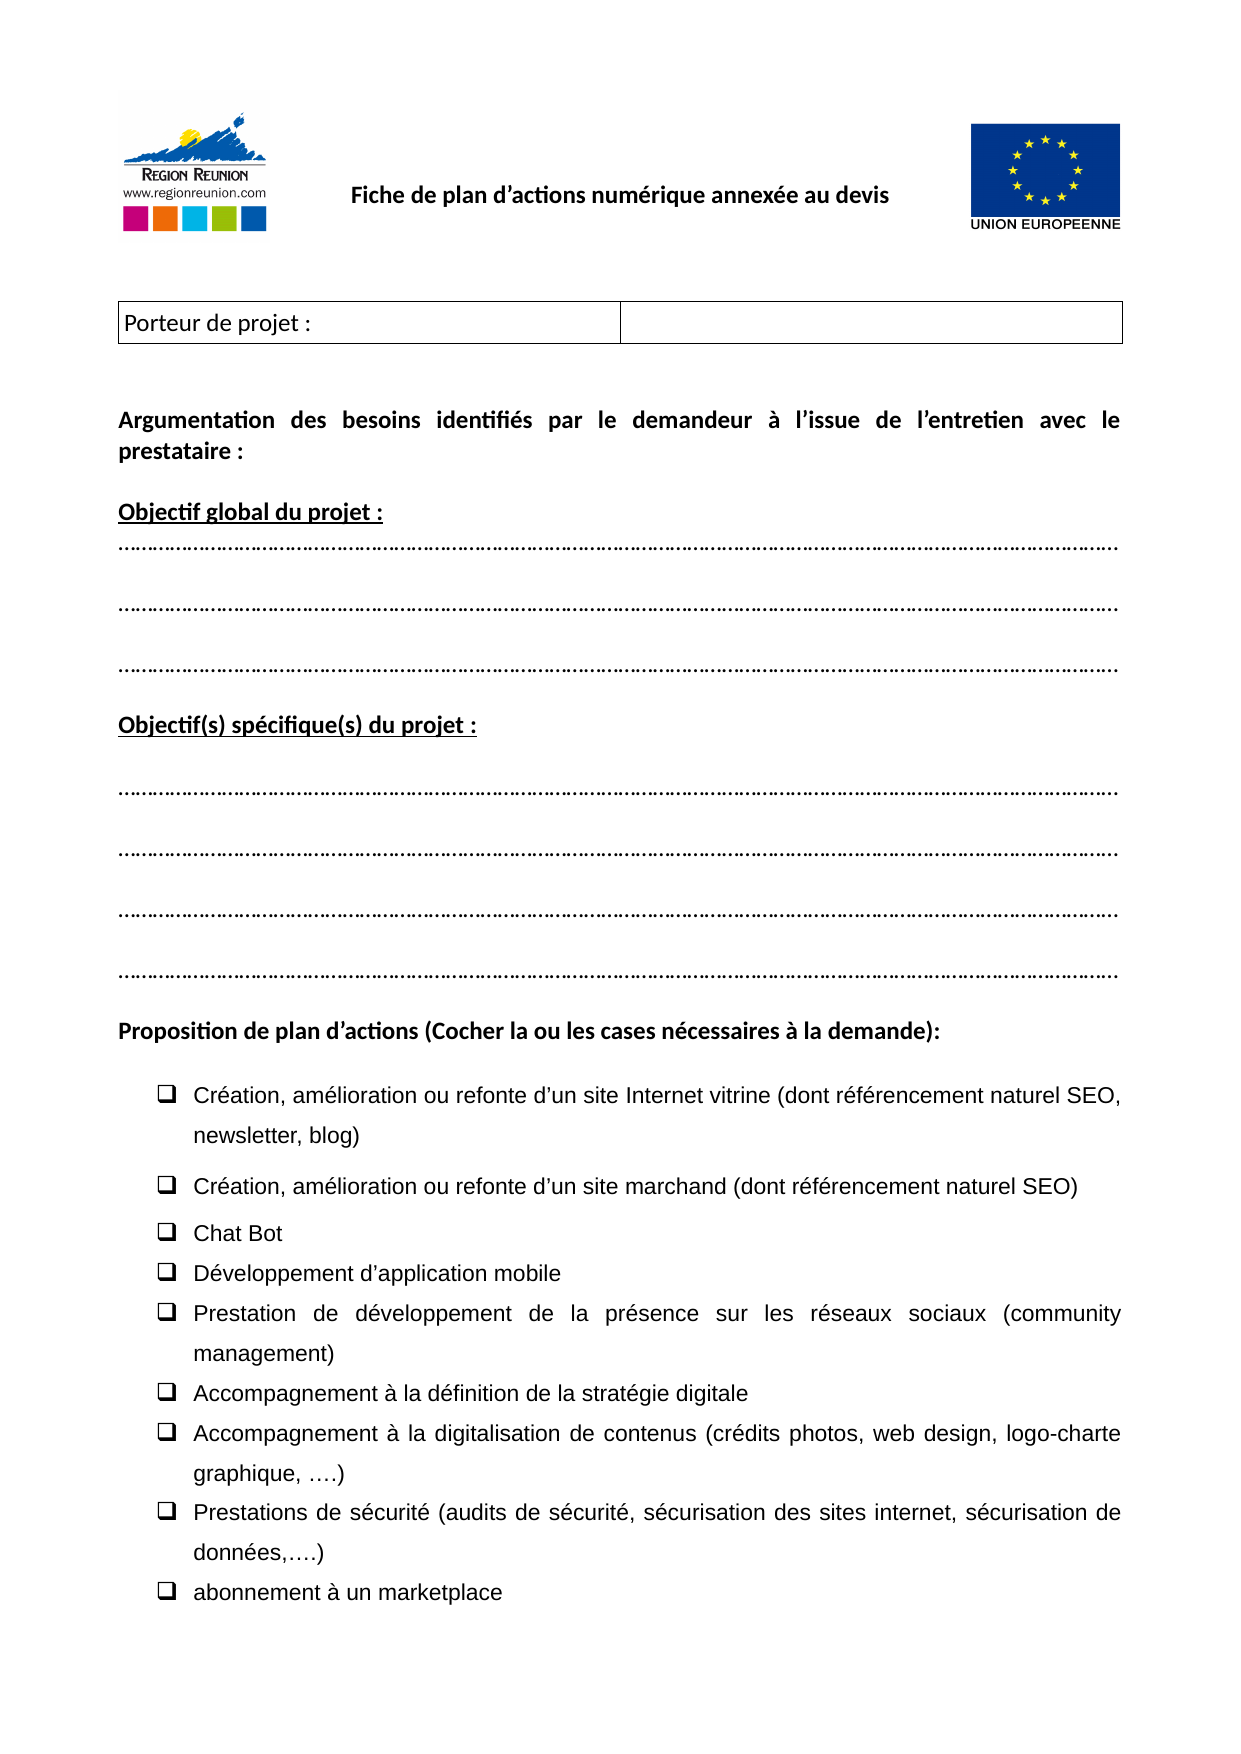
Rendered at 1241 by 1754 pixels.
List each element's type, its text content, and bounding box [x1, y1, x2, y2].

text ………………………………………………………………………………………………………………………………………………………… [118, 527, 1122, 557]
list Création, amélioration ou refonte d’un site marchand (dont référencement naturel SEO) [156, 1173, 1122, 1200]
text Argumentation des besoins identifiés par le demandeur à l’issue de l’entretien avec le prestataire : [118, 404, 1122, 466]
list Prestations de sécurité (audits de sécurité, sécurisation des sites internet, sécurisation de données,….) [156, 1499, 1122, 1566]
list Accompagnement à la définition de la stratégie digitale [156, 1379, 1122, 1406]
picture [118, 90, 271, 243]
list Prestation de développement de la présence sur les réseaux sociaux (community management) [156, 1300, 1122, 1366]
text …………………………………………………………………………………………………………………………………………………………………………………………………………………………………………………………………………………………………………………… [118, 893, 1122, 984]
list abonnement à un marketplace [156, 1579, 1122, 1606]
table_header [621, 302, 1122, 343]
text Objectif(s) spécifique(s) du projet :…………………………………………………………………………………………………………………………………………………………………………………………………………………………………………………………………………………………………………………… [118, 710, 1122, 862]
picture [968, 121, 1123, 231]
list Chat Bot [156, 1219, 1122, 1246]
text Objectif global du projet : [118, 496, 1122, 527]
text ………………………………………………………………………………………………………………………………………………………… [118, 588, 1122, 618]
list Accompagnement à la digitalisation de contenus (crédits photos, web design, logo-charte graphique, ….) [156, 1420, 1122, 1486]
text Fiche de plan d’actions numérique annexée au devis [271, 179, 968, 210]
table_header Porteur de projet : [119, 302, 620, 343]
list Création, amélioration ou refonte d’un site Internet vitrine (dont référencement naturel SEO, newsletter, blog) [156, 1082, 1122, 1148]
list Développement d’application mobile [156, 1260, 1122, 1287]
text ………………………………………………………………………………………………………………………………………………………… [118, 649, 1122, 679]
text Proposition de plan d’actions (Cocher la ou les cases nécessaires à la demande): [118, 1015, 1122, 1045]
